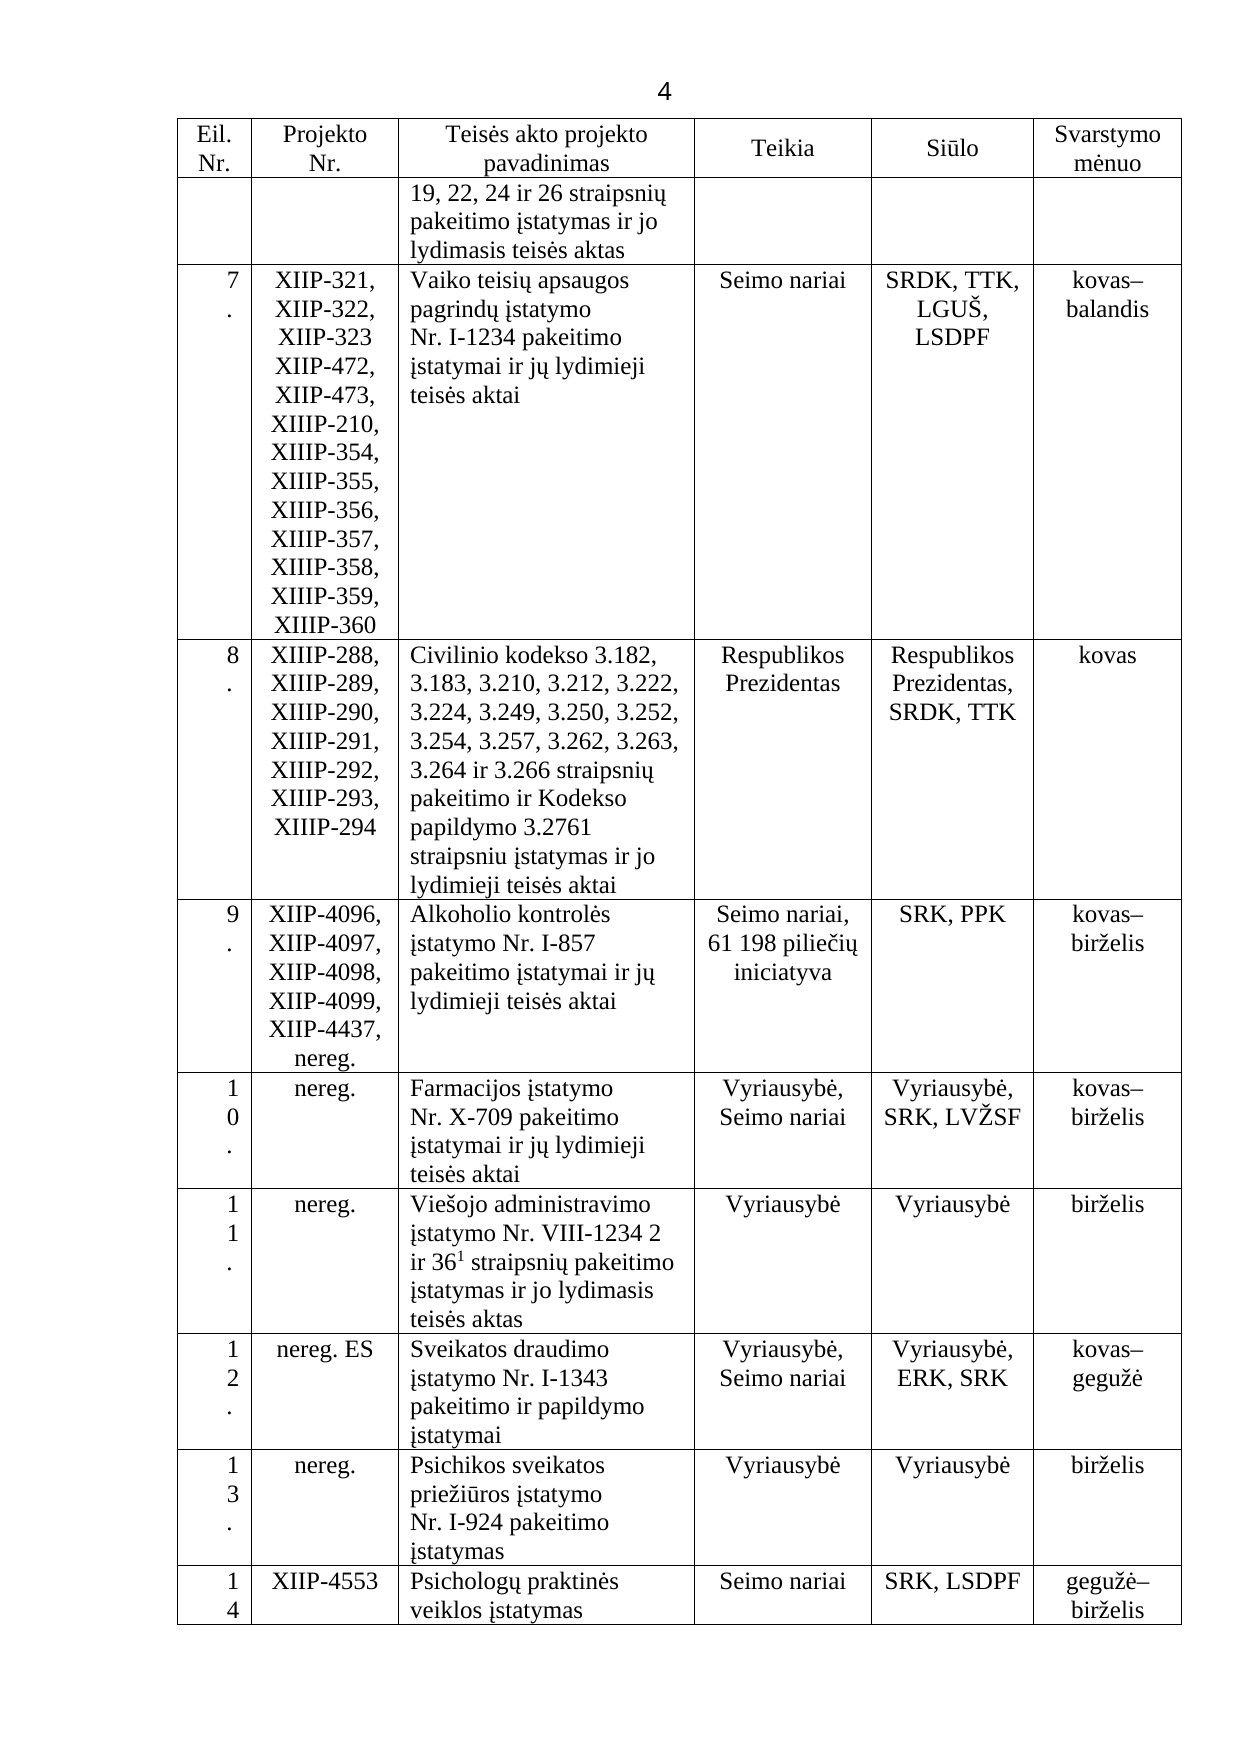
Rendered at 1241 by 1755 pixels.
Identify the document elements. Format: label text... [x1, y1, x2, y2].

table_cell Vyriausybė [695, 1450, 871, 1565]
table_cell nereg. [252, 1189, 398, 1333]
table_cell XIIP-4553 [252, 1566, 398, 1623]
table_cell [178, 640, 251, 898]
table_header Svarstymo mėnuo [1034, 119, 1181, 177]
table_header Siūlo [872, 119, 1033, 177]
table_cell XIIP-4096, XIIP-4097, XIIP-4098, XIIP-4099, XIIP-4437, nereg. [252, 900, 398, 1072]
table_cell [178, 1073, 251, 1188]
table_cell Vyriausybė, Seimo nariai [695, 1334, 871, 1449]
table_cell [695, 178, 871, 264]
table_cell SRK, PPK [872, 900, 1033, 1072]
table_header Eil. Nr. [178, 119, 251, 177]
table_cell Civilinio kodekso 3.182, 3.183, 3.210, 3.212, 3.222, 3.224, 3.249, 3.250, 3.252, 3.254, 3.257, 3.262, 3.263, 3.264 ir 3.266 straipsnių pakeitimo ir Kodekso papildymo 3.2761 straipsniu įstatymas ir jo lydimieji teisės aktai [399, 640, 694, 898]
table_header Projekto Nr. [252, 119, 398, 177]
table_cell Respublikos Prezidentas, SRDK, TTK [872, 640, 1033, 898]
table_cell birželis [1034, 1189, 1181, 1333]
table_cell Alkoholio kontrolės įstatymo Nr. I-857 pakeitimo įstatymai ir jų lydimieji teisės aktai [399, 900, 694, 1072]
table_cell [872, 178, 1033, 264]
table_cell 19, 22, 24 ir 26 straipsnių pakeitimo įstatymas ir jo lydimasis teisės aktas [399, 178, 694, 264]
table_cell Vaiko teisių apsaugos pagrindų įstatymo Nr. I-1234 pakeitimo įstatymai ir jų lydimieji teisės aktai [399, 265, 694, 639]
table_cell Seimo nariai, 61 198 piliečių iniciatyva [695, 900, 871, 1072]
table_cell [252, 178, 398, 264]
table_cell [178, 900, 251, 1072]
table_cell birželis [1034, 1450, 1181, 1565]
table_cell Seimo nariai [695, 265, 871, 639]
table_cell kovas– birželis [1034, 900, 1181, 1072]
table_cell Sveikatos draudimo įstatymo Nr. I-1343 pakeitimo ir papildymo įstatymai [399, 1334, 694, 1449]
table_cell Vyriausybė, Seimo nariai [695, 1073, 871, 1188]
table_header Teikia [695, 119, 871, 177]
table_cell Respublikos Prezidentas [695, 640, 871, 898]
table_cell Viešojo administravimo įstatymo Nr. VIII-1234 2 ir 361 straipsnių pakeitimo įstatymas ir jo lydimasis teisės aktas [399, 1189, 694, 1333]
table_cell Vyriausybė [872, 1189, 1033, 1333]
table_cell [178, 265, 251, 639]
table_cell [178, 1566, 251, 1623]
table_cell SRDK, TTK, LGUŠ, LSDPF [872, 265, 1033, 639]
table_cell Vyriausybė, SRK, LVŽSF [872, 1073, 1033, 1188]
table_cell Vyriausybė [872, 1450, 1033, 1565]
table_cell kovas [1034, 640, 1181, 898]
table_cell [178, 1450, 251, 1565]
table_cell gegužė– birželis [1034, 1566, 1181, 1623]
table_cell kovas– gegužė [1034, 1334, 1181, 1449]
table_cell Psichologų praktinės veiklos įstatymas [399, 1566, 694, 1623]
table_cell XIIIP-288, XIIIP-289, XIIIP-290, XIIIP-291, XIIIP-292, XIIIP-293, XIIIP-294 [252, 640, 398, 898]
table_cell kovas– balandis [1034, 265, 1181, 639]
table_cell kovas– birželis [1034, 1073, 1181, 1188]
table_header Teisės akto projekto pavadinimas [399, 119, 694, 177]
table_cell Seimo nariai [695, 1566, 871, 1623]
table_cell nereg. [252, 1073, 398, 1188]
table_cell nereg. ES [252, 1334, 398, 1449]
table_cell [178, 1189, 251, 1333]
table_cell nereg. [252, 1450, 398, 1565]
table_cell [1034, 178, 1181, 264]
table_cell SRK, LSDPF [872, 1566, 1033, 1623]
table_cell XIIP-321, XIIP-322, XIIP-323 XIIP-472, XIIP-473, XIIIP-210, XIIIP-354, XIIIP-355, XIIIP-356, XIIIP-357, XIIIP-358, XIIIP-359, XIIIP-360 [252, 265, 398, 639]
table_cell [178, 178, 251, 264]
table_cell [178, 1334, 251, 1449]
table_cell Vyriausybė [695, 1189, 871, 1333]
table_cell Psichikos sveikatos priežiūros įstatymo Nr. I-924 pakeitimo įstatymas [399, 1450, 694, 1565]
table_cell Vyriausybė, ERK, SRK [872, 1334, 1033, 1449]
table_cell Farmacijos įstatymo Nr. X-709 pakeitimo įstatymai ir jų lydimieji teisės aktai [399, 1073, 694, 1188]
